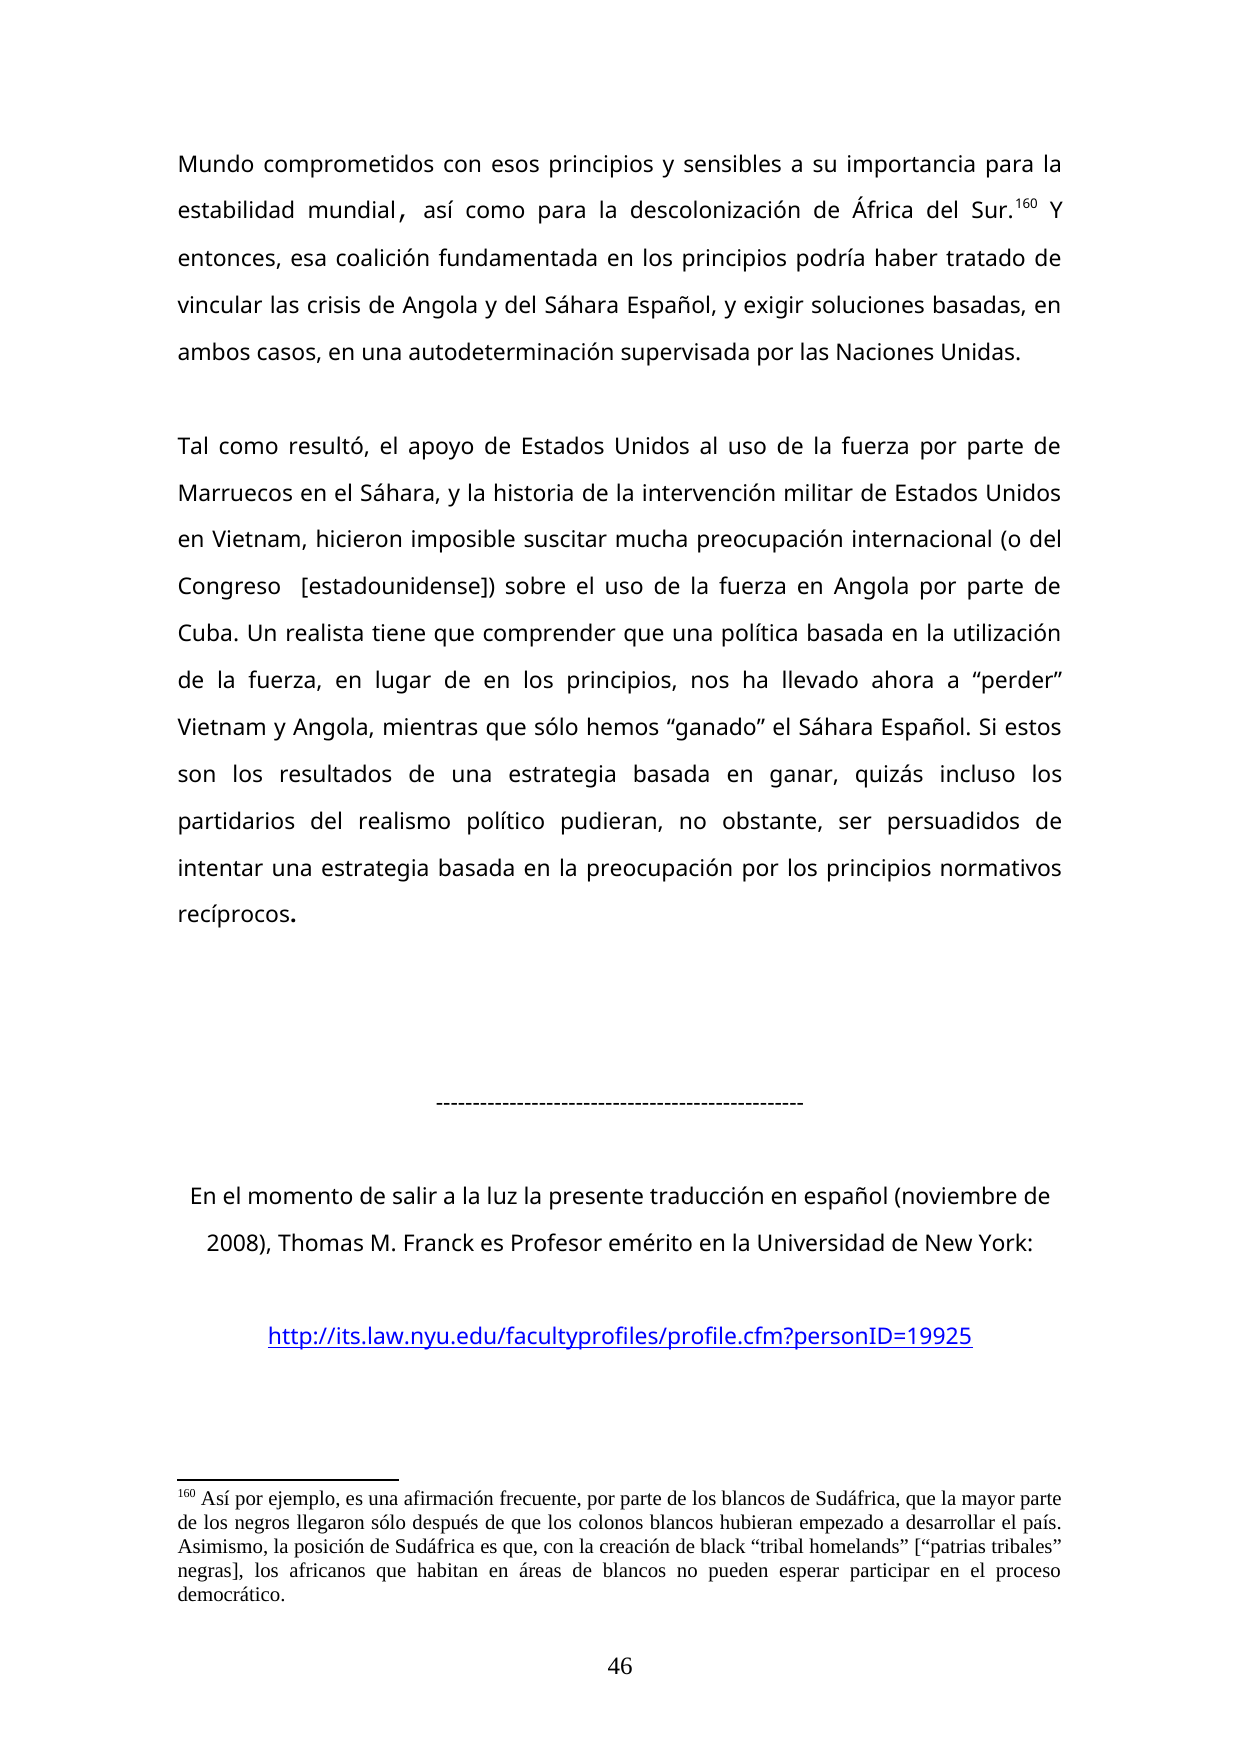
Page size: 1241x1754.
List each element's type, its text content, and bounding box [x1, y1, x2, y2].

text -------------------------------------------------- [177, 1086, 1063, 1117]
text http://its.law.nyu.edu/facultyprofiles/profile.cfm?personID=19925 [177, 1320, 1063, 1351]
text Mundo comprometidos con esos principios y sensibles a su importancia para la estabilidad mundial, así como para la descolonización de África del Sur. Y entonces, esa coalición fundamentada en los principios podría haber tratado de vincular las crisis de Angola y del Sáhara Español, y exigir soluciones basadas, en ambos casos, en una autodeterminación supervisada por las Naciones Unidas. [177, 148, 1063, 367]
text En el momento de salir a la luz la presente traducción en español (noviembre de 2008), Thomas M. Franck es Profesor emérito en la Universidad de New York: [177, 1179, 1063, 1258]
text Así por ejemplo, es una afirmación frecuente, por parte de los blancos de Sudáfrica, que la mayor parte de los negros llegaron sólo después de que los colonos blancos hubieran empezado a desarrollar el país. Asimismo, la posición de Sudáfrica es que, con la creación de black “tribal homelands” [“patrias tribales” negras], los africanos que habitan en áreas de blancos no pueden esperar participar en el proceso democrático. [177, 1486, 1063, 1606]
text Tal como resultó, el apoyo de Estados Unidos al uso de la fuerza por parte de Marruecos en el Sáhara, y la historia de la intervención militar de Estados Unidos en Vietnam, hicieron imposible suscitar mucha preocupación internacional (o del Congreso [estadounidense]) sobre el uso de la fuerza en Angola por parte de Cuba. Un realista tiene que comprender que una política basada en la utilización de la fuerza, en lugar de en los principios, nos ha llevado ahora a “perder” Vietnam y Angola, mientras que sólo hemos “ganado” el Sáhara Español. Si estos son los resultados de una estrategia basada en ganar, quizás incluso los partidarios del realismo político pudieran, no obstante, ser persuadidos de intentar una estrategia basada en la preocupación por los principios normativos recíprocos. [177, 429, 1063, 929]
